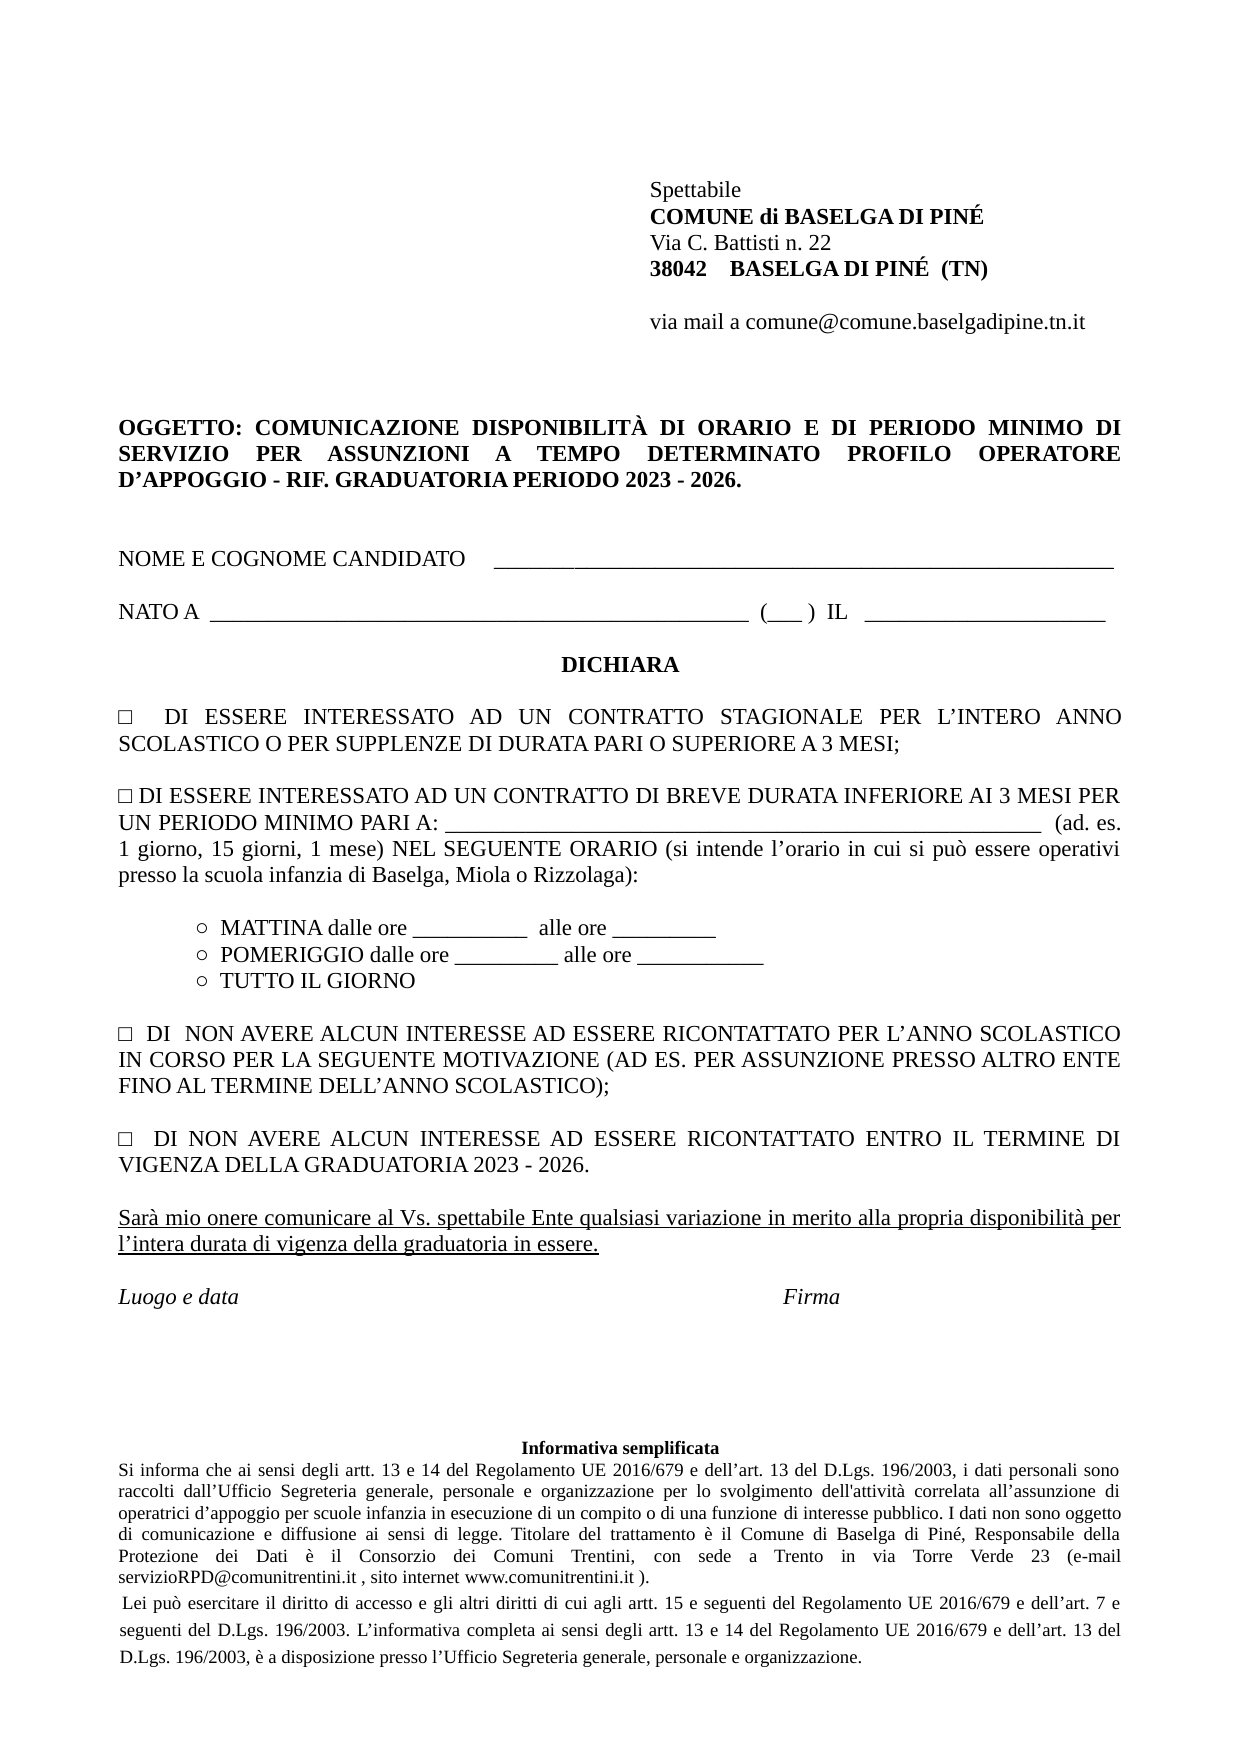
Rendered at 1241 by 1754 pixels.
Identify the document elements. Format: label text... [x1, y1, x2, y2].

text □ DI ESSERE INTERESSATO AD UN CONTRATTO DI BREVE DURATA INFERIORE AI 3 MESI PER UN PERIODO MINIMO PARI A: ____________________________________________________ (ad. es. 1 giorno, 15 giorni, 1 mese) NEL SEGUENTE ORARIO (si intende l’orario in cui si può essere operativi presso la scuola infanzia di Baselga, Miola o Rizzolaga): [118, 782, 1122, 888]
text via mail a comune@comune.baselgadipine.tn.it [649, 308, 1122, 334]
text □ DI NON AVERE ALCUN INTERESSE AD ESSERE RICONTATTATO PER L’ANNO SCOLASTICO IN CORSO PER LA SEGUENTE MOTIVAZIONE (AD ES. PER ASSUNZIONE PRESSO ALTRO ENTE FINO AL TERMINE DELL’ANNO SCOLASTICO); [118, 1020, 1122, 1099]
text Spettabile [649, 176, 1122, 203]
text Si informa che ai sensi degli artt. 13 e 14 del Regolamento UE 2016/679 e dell’art. 13 del D.Lgs. 196/2003, i dati personali sono raccolti dall’Ufficio Segreteria generale, personale e organizzazione per lo svolgimento dell'attività correlata all’assunzione di operatrici d’appoggio per scuole infanzia in esecuzione di un compito o di una funzione di interesse pubblico. I dati non sono oggetto di comunicazione e diffusione ai sensi di legge. Titolare del trattamento è il Comune di Baselga di Piné, Responsabile della Protezione dei Dati è il Consorzio dei Comuni Trentini, con sede a Trento in via Torre Verde 23 (e-mail servizioRPD@comunitrentini.it , sito internet www.comunitrentini.it ). [118, 1458, 1122, 1588]
text Luogo e data Firma [118, 1283, 1122, 1309]
text NATO A _______________________________________________ (___ ) IL _____________________ [118, 598, 1122, 624]
text DICHIARA [118, 651, 1122, 677]
text □ DI NON AVERE ALCUN INTERESSE AD ESSERE RICONTATTATO ENTRO IL TERMINE DI VIGENZA DELLA GRADUATORIA 2023 - 2026. [118, 1125, 1122, 1178]
text Informativa semplificata [118, 1437, 1122, 1458]
text ○ MATTINA dalle ore __________ alle ore _________ [195, 914, 1122, 941]
text Sarà mio onere comunicare al Vs. spettabile Ente qualsiasi variazione in merito alla propria disponibilità per l’intera durata di vigenza della graduatoria in essere. [118, 1204, 1122, 1257]
text Lei può esercitare il diritto di accesso e gli altri diritti di cui agli artt. 15 e seguenti del Regolamento UE 2016/679 e dell’art. 7 e seguenti del D.Lgs. 196/2003. L’informativa completa ai sensi degli artt. 13 e 14 del Regolamento UE 2016/679 e dell’art. 13 del D.Lgs. 196/2003, è a disposizione presso l’Ufficio Segreteria generale, personale e organizzazione. [119, 1588, 1122, 1669]
text □ DI ESSERE INTERESSATO AD UN CONTRATTO STAGIONALE PER L’INTERO ANNO SCOLASTICO O PER SUPPLENZE DI DURATA PARI O SUPERIORE A 3 MESI; [118, 703, 1122, 756]
text ○ POMERIGGIO dalle ore _________ alle ore ___________ [195, 941, 1122, 967]
text Via C. Battisti n. 22 [649, 229, 1122, 255]
text OGGETTO: COMUNICAZIONE DISPONIBILITÀ DI ORARIO E DI PERIODO MINIMO DI SERVIZIO PER ASSUNZIONI A TEMPO DETERMINATO PROFILO OPERATORE D’APPOGGIO - RIF. GRADUATORIA PERIODO 2023 - 2026. [118, 413, 1122, 493]
text COMUNE di BASELGA DI PINÉ [649, 203, 1122, 229]
text NOME E COGNOME CANDIDATO ______________________________________________________ [118, 545, 1122, 572]
text ○ TUTTO IL GIORNO [195, 967, 1122, 993]
text 38042 BASELGA DI PINÉ (TN) [649, 255, 1122, 282]
